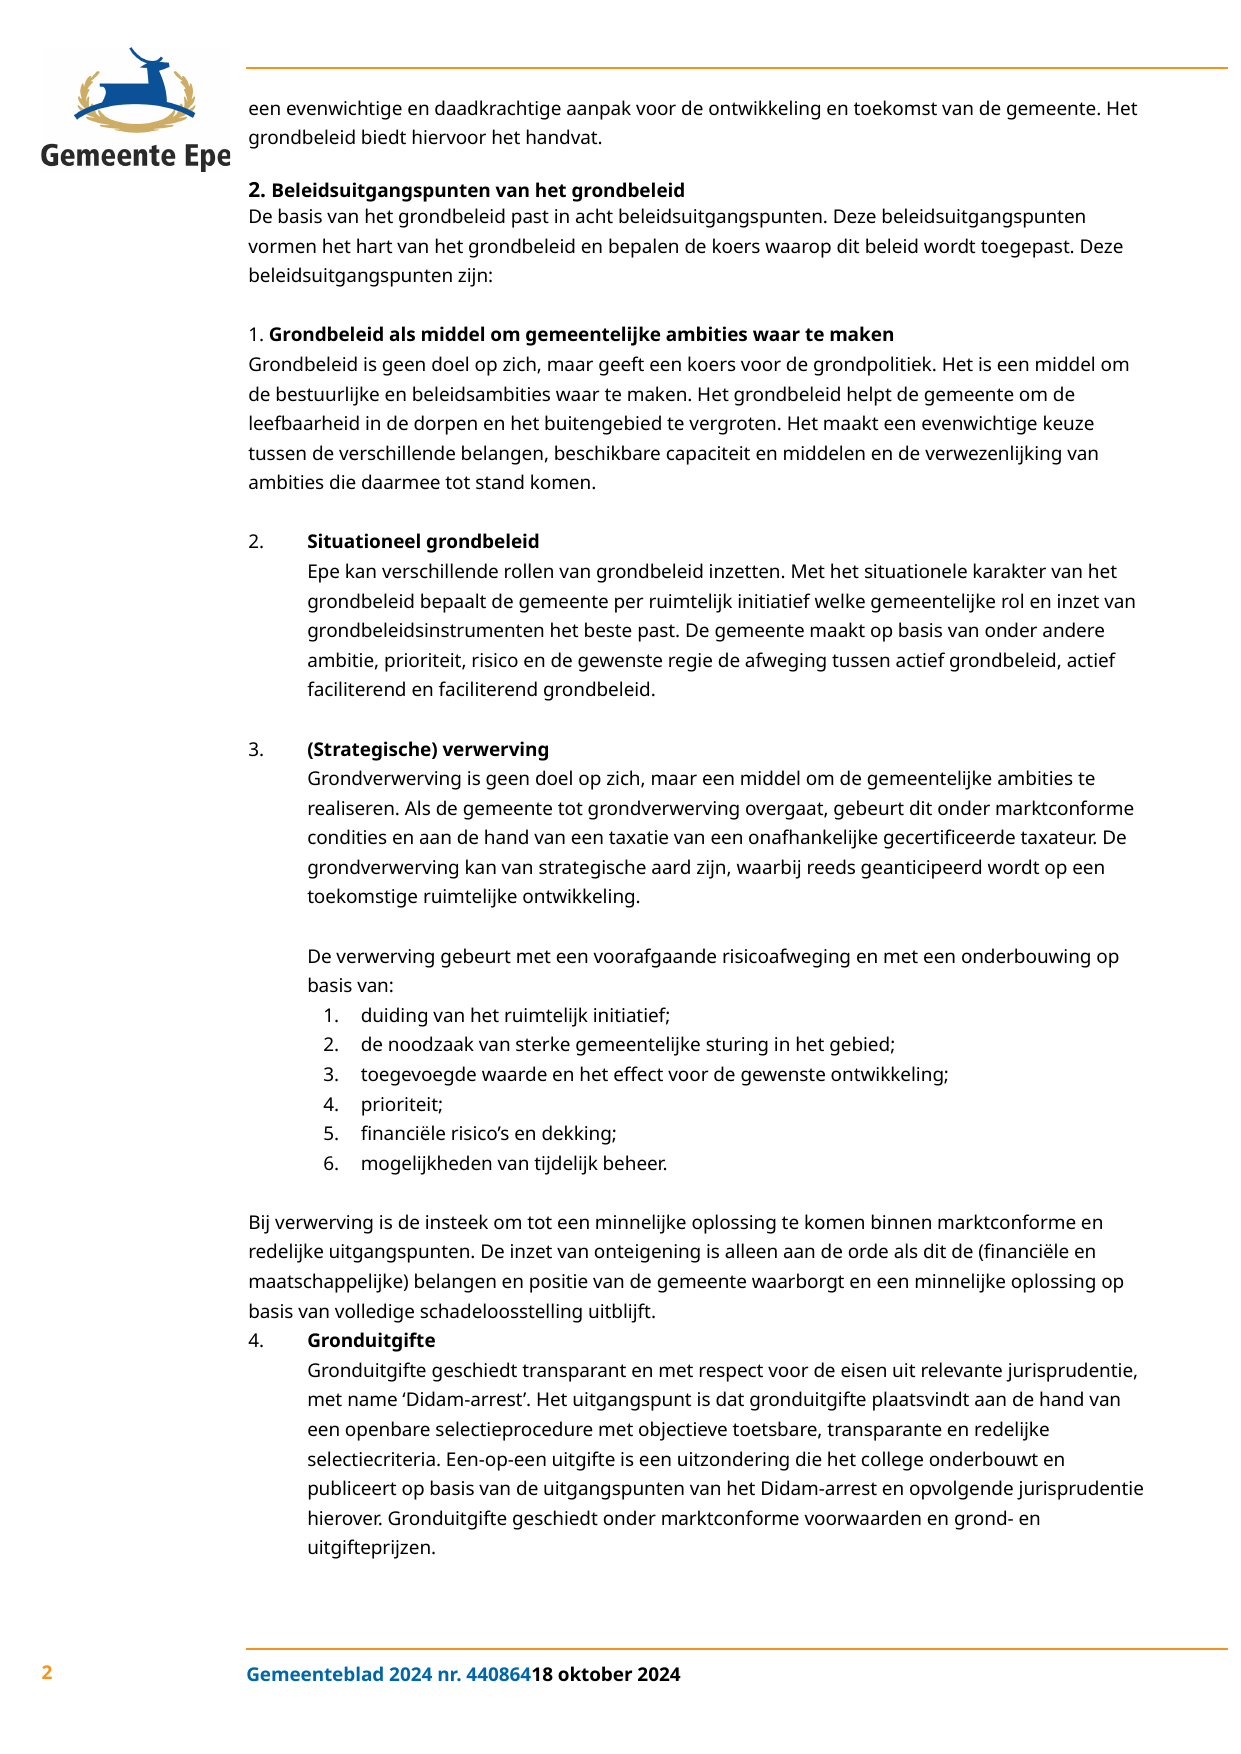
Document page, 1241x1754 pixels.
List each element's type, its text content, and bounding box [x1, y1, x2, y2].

list Gronduitgifte geschiedt transparant en met respect voor de eisen uit relevante jurisprudentie, met name ‘Didam-arrest’. Het uitgangspunt is dat gronduitgifte plaatsvindt aan de hand van een openbare selectieprocedure met objectieve toetsbare, transparante en redelijke selectiecriteria. Een-op-een uitgifte is een uitzondering die het college onderbouwt en publiceert op basis van de uitgangspunten van het Didam-arrest en opvolgende jurisprudentie hierover. Gronduitgifte geschiedt onder marktconforme voorwaarden en grond- en uitgifteprijzen. [248, 1357, 1152, 1560]
text Bij verwerving is de insteek om tot een minnelijke oplossing te komen binnen marktconforme en redelijke uitgangspunten. De inzet van onteigening is alleen aan de orde als dit de (financiële en maatschappelijke) belangen en positie van de gemeente waarborgt en een minnelijke oplossing op basis van volledige schadeloosstelling uitblijft. [248, 1209, 1152, 1323]
picture [41, 47, 231, 172]
text 1. Grondbeleid als middel om gemeentelijke ambities waar te maken [248, 322, 1152, 347]
list financiële risico’s en dekking; [323, 1120, 1152, 1146]
list Situationeel grondbeleid [248, 529, 1152, 554]
text De basis van het grondbeleid past in acht beleidsuitgangspunten. Deze beleidsuitgangspunten vormen het hart van het grondbeleid en bepalen de koers waarop dit beleid wordt toegepast. Deze beleidsuitgangspunten zijn: [248, 203, 1152, 288]
list (Strategische) verwerving [248, 736, 1152, 761]
text Grondbeleid is geen doel op zich, maar geeft een koers voor de grondpolitiek. Het is een middel om de bestuurlijke en beleidsambities waar te maken. Het grondbeleid helpt de gemeente om de leefbaarheid in de dorpen en het buitengebied te vergroten. Het maakt een evenwichtige keuze tussen de verschillende belangen, beschikbare capaciteit en middelen en de verwezenlijking van ambities die daarmee tot stand komen. [248, 351, 1152, 495]
list de noodzaak van sterke gemeentelijke sturing in het gebied; [323, 1032, 1152, 1057]
text 2. Beleidsuitgangspunten van het grondbeleid [248, 175, 1152, 203]
list toegevoegde waarde en het effect voor de gewenste ontwikkeling; [323, 1061, 1152, 1087]
list Gronduitgifte [248, 1327, 1152, 1353]
text een evenwichtige en daadkrachtige aanpak voor de ontwikkeling en toekomst van de gemeente. Het grondbeleid biedt hiervoor het handvat. [248, 95, 1152, 150]
list mogelijkheden van tijdelijk beheer. [323, 1150, 1152, 1176]
list Epe kan verschillende rollen van grondbeleid inzetten. Met het situationele karakter van het grondbeleid bepaalt de gemeente per ruimtelijk initiatief welke gemeentelijke rol en inzet van grondbeleidsinstrumenten het beste past. De gemeente maakt op basis van onder andere ambitie, prioriteit, risico en de gewenste regie de afweging tussen actief grondbeleid, actief faciliterend en faciliterend grondbeleid. [248, 558, 1152, 702]
list Grondverwerving is geen doel op zich, maar een middel om de gemeentelijke ambities te realiseren. Als de gemeente tot grondverwerving overgaat, gebeurt dit onder marktconforme condities en aan de hand van een taxatie van een onafhankelijke gecertificeerde taxateur. De grondverwerving kan van strategische aard zijn, waarbij reeds geanticipeerd wordt op een toekomstige ruimtelijke ontwikkeling. [248, 765, 1152, 909]
list De verwerving gebeurt met een voorafgaande risicoafweging en met een onderbouwing op basis van: [248, 943, 1152, 998]
list duiding van het ruimtelijk initiatief; [323, 1002, 1152, 1028]
list prioriteit; [323, 1091, 1152, 1116]
